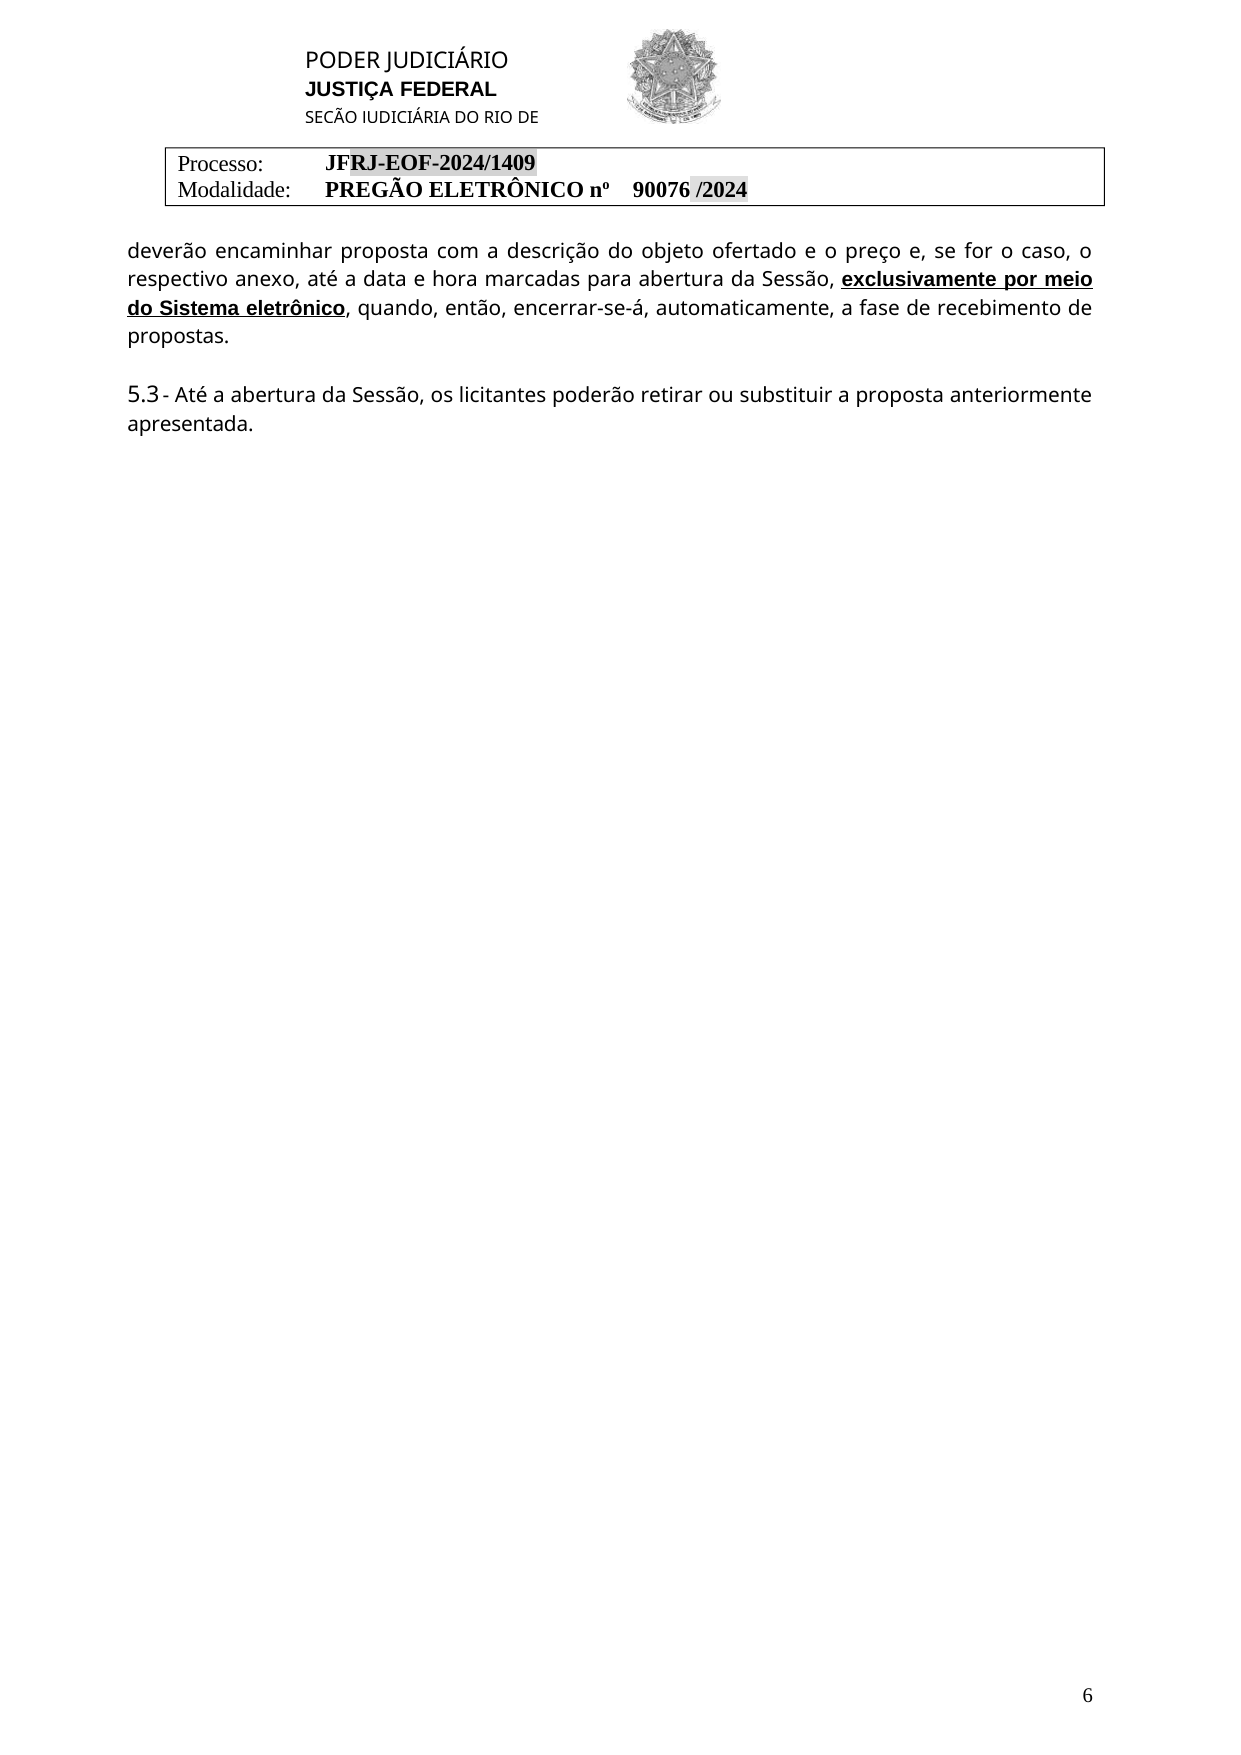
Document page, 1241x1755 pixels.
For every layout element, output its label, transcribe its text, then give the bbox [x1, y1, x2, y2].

list deverão encaminhar proposta com a descrição do objeto ofertado e o preço e, se for o caso, o respectivo anexo, até a data e hora marcadas para abertura da Sessão, exclusivamente por meio do Sistema eletrônico, quando, então, encerrar-se-á, automaticamente, a fase de recebimento de propostas. [127, 236, 1093, 349]
list - Até a abertura da Sessão, os licitantes poderão retirar ou substituir a proposta anteriormente apresentada. [127, 378, 1093, 438]
